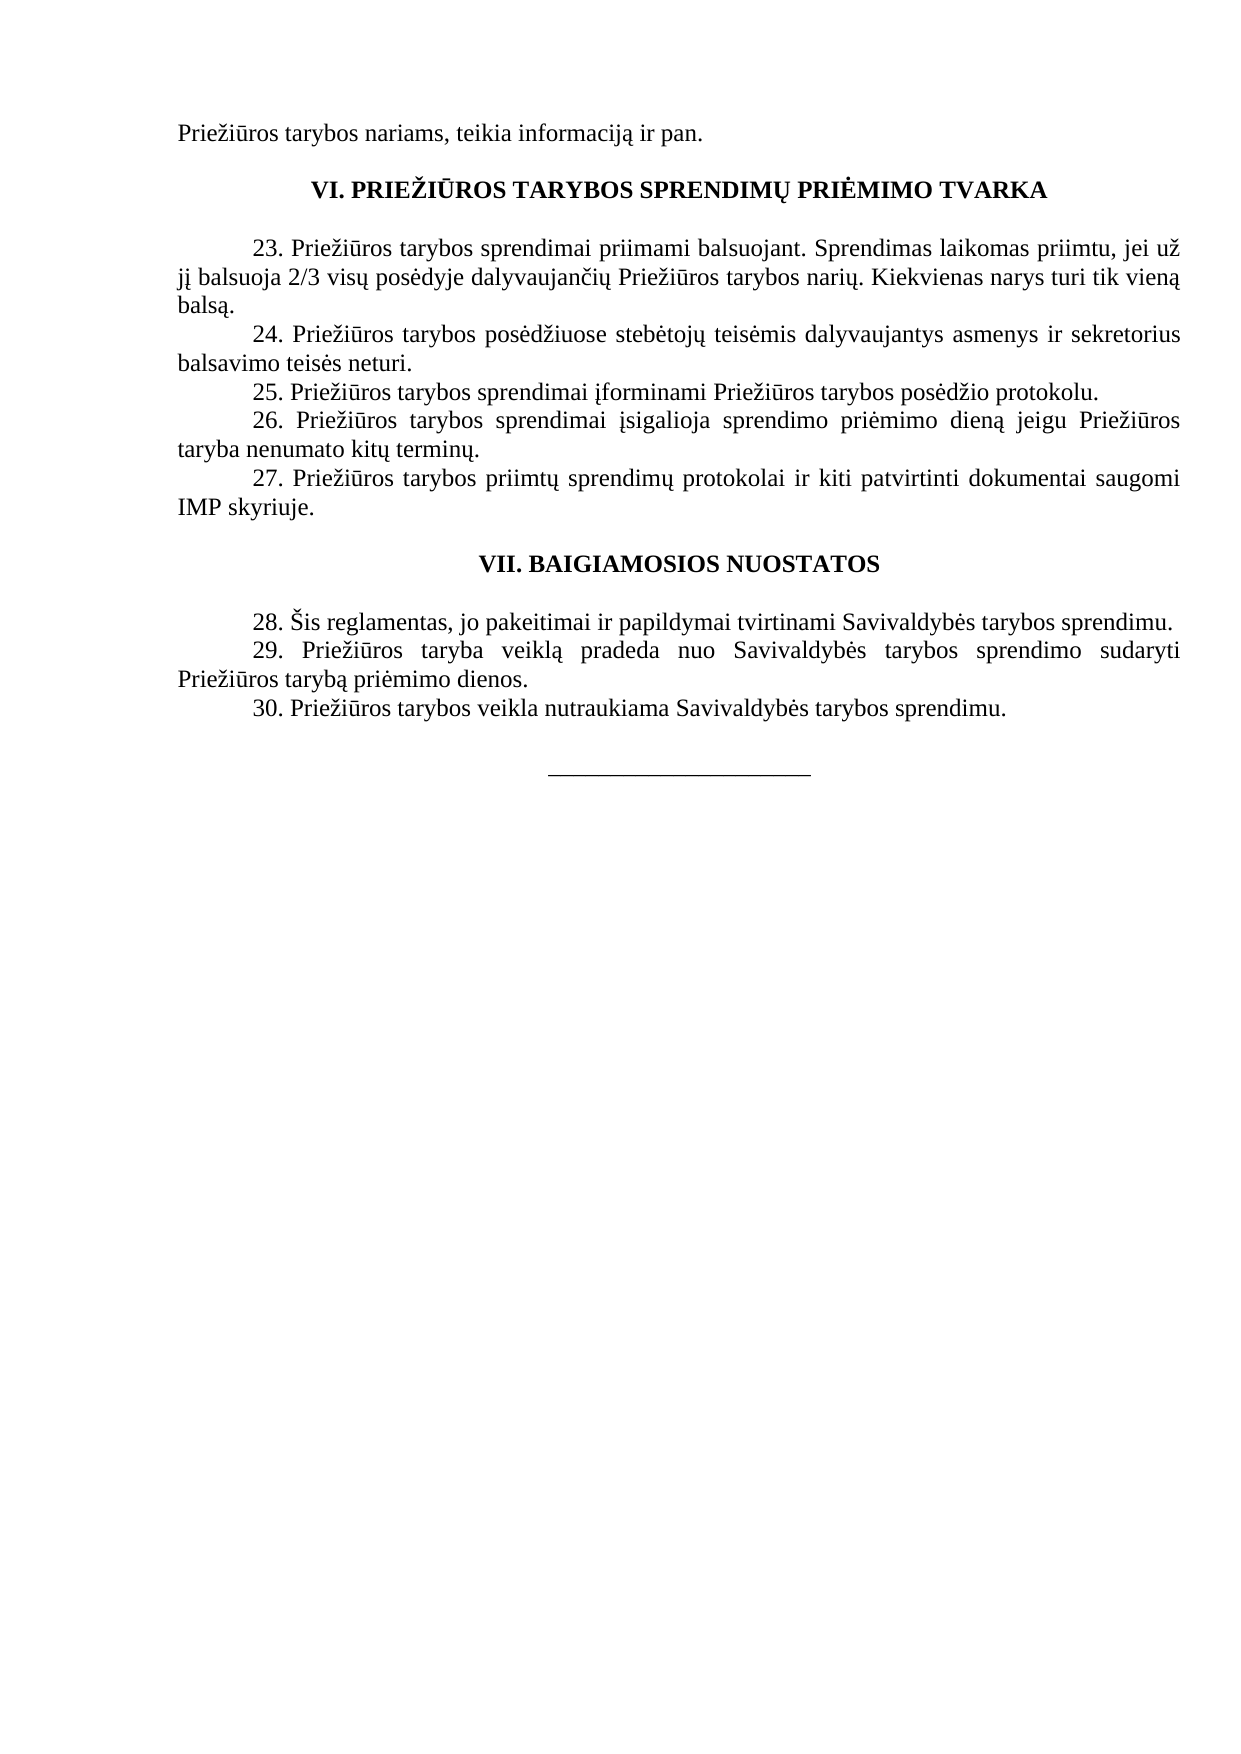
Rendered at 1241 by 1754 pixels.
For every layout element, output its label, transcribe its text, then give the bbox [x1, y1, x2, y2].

text 27. Priežiūros tarybos priimtų sprendimų protokolai ir kiti patvirtinti dokumentai saugomi IMP skyriuje. [177, 463, 1181, 521]
text 24. Priežiūros tarybos posėdžiuose stebėtojų teisėmis dalyvaujantys asmenys ir sekretorius balsavimo teisės neturi. [177, 319, 1181, 377]
text VII. BAIGIAMOSIOS NUOSTATOS [177, 549, 1181, 578]
text VI. PRIEŽIŪROS TARYBOS SPRENDIMŲ PRIĖMIMO TVARKA [177, 176, 1181, 204]
text _____________________ [177, 751, 1181, 779]
text 23. Priežiūros tarybos sprendimai priimami balsuojant. Sprendimas laikomas priimtu, jei už jį balsuoja 2/3 visų posėdyje dalyvaujančių Priežiūros tarybos narių. Kiekvienas narys turi tik vieną balsą. [177, 233, 1181, 319]
text 30. Priežiūros tarybos veikla nutraukiama Savivaldybės tarybos sprendimu. [177, 693, 1181, 722]
text 25. Priežiūros tarybos sprendimai įforminami Priežiūros tarybos posėdžio protokolu. [177, 377, 1181, 406]
text 28. Šis reglamentas, jo pakeitimai ir papildymai tvirtinami Savivaldybės tarybos sprendimu. [177, 607, 1181, 636]
text 29. Priežiūros taryba veiklą pradeda nuo Savivaldybės tarybos sprendimo sudaryti Priežiūros tarybą priėmimo dienos. [177, 636, 1181, 693]
text 26. Priežiūros tarybos sprendimai įsigalioja sprendimo priėmimo dieną jeigu Priežiūros taryba nenumato kitų terminų. [177, 406, 1181, 463]
text Priežiūros tarybos nariams, teikia informaciją ir pan. [177, 118, 1181, 147]
